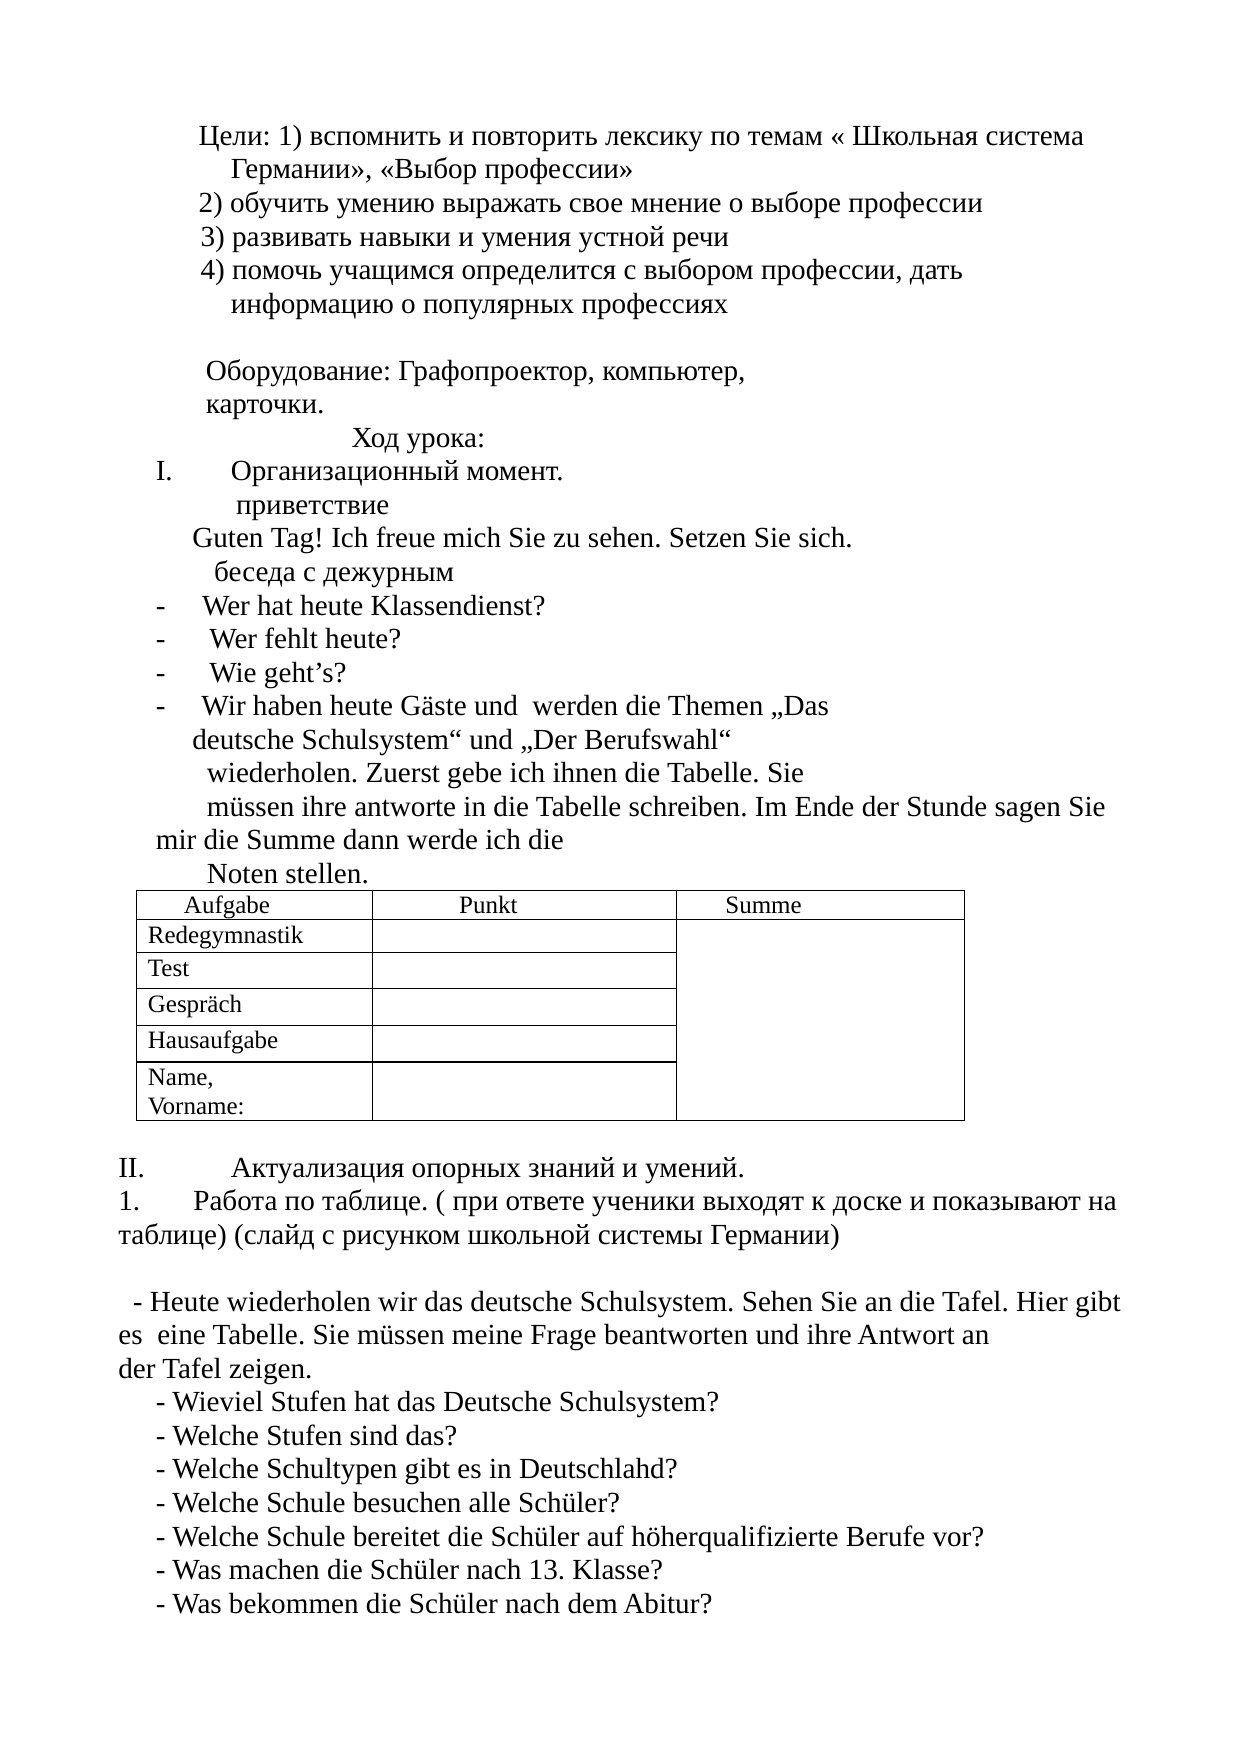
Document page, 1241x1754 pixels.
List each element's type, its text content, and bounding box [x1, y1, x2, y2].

text - Was bekommen die Schüler nach dem Abitur? [156, 1586, 1122, 1619]
table_header Punkt [373, 891, 676, 919]
text приветствие [156, 487, 1122, 521]
text - Welche Schule bereitet die Schüler auf höherqualifizierte Berufe vor? [156, 1519, 1122, 1552]
text 3) развивать навыки и умения устной речи [193, 219, 1122, 252]
text - Wer fehlt heute? [156, 621, 1122, 655]
text wiederholen. Zuerst gebe ich ihnen die Tabelle. Sie [156, 755, 1122, 789]
table_cell [373, 1026, 676, 1061]
text - Wie geht’s? [156, 655, 1122, 688]
text - Wer hat heute Klassendienst? [156, 588, 1122, 621]
list Работа по таблице. ( при ответе ученики выходят к доске и показывают на таблице) (слайд с рисунком школьной системы Германии) [118, 1183, 1122, 1250]
text - Was machen die Schüler nach 13. Klasse? [156, 1552, 1122, 1586]
text 4) помочь учащимся определится с выбором профессии, дать информацию о популярных профессиях [193, 252, 1122, 319]
text Оборудование: Графопроектор, компьютер, [118, 353, 1122, 386]
text беседа с дежурным [156, 554, 1122, 588]
table_header Summe [677, 891, 964, 919]
text der Tafel zeigen. [118, 1351, 1122, 1384]
text карточки. [118, 386, 1122, 420]
table_cell Redegymnastik [137, 920, 372, 952]
text 2) обучить умению выражать свое мнение о выборе профессии [118, 185, 1122, 219]
text - Welche Schule besuchen alle Schüler? [156, 1485, 1122, 1519]
table_cell [373, 953, 676, 988]
table_cell [677, 920, 964, 1120]
text deutsche Schulsystem“ und „Der Berufswahl“ [156, 722, 1122, 755]
table_header Aufgabe [137, 891, 372, 919]
text - Welche Schultypen gibt es in Deutschlahd? [156, 1452, 1122, 1485]
table_cell Name, Vorname: [137, 1063, 372, 1120]
text - Welche Stufen sind das? [156, 1418, 1122, 1452]
text Guten Tag! Ich freue mich Sie zu sehen. Setzen Sie sich. [156, 521, 1122, 554]
text Ход урока: [118, 420, 1122, 453]
table_cell Hausaufgabe [137, 1026, 372, 1061]
table_cell Gespräch [137, 989, 372, 1024]
text - Wieviel Stufen hat das Deutsche Schulsystem? [156, 1384, 1122, 1418]
table_cell [373, 920, 676, 952]
text - Wir haben heute Gäste und werden die Themen „Das [156, 688, 1122, 722]
text - Heute wiederholen wir das deutsche Schulsystem. Sehen Sie an die Tafel. Hier gibt es eine Tabelle. Sie müssen meine Frage beantworten und ihre Antwort an [118, 1284, 1122, 1351]
list Организационный момент. [156, 453, 1122, 487]
text Цели: 1) вспомнить и повторить лексику по темам « Школьная система Германии», «Выбор профессии» [118, 118, 1122, 185]
table_cell [373, 1063, 676, 1120]
table_cell Test [137, 953, 372, 988]
table_cell [373, 989, 676, 1024]
text Noten stellen. [156, 856, 1122, 889]
text müssen ihre antworte in die Tabelle schreiben. Im Ende der Stunde sagen Sie mir die Summe dann werde ich die [156, 789, 1122, 856]
list Актуализация опорных знаний и умений. [118, 1150, 1122, 1183]
